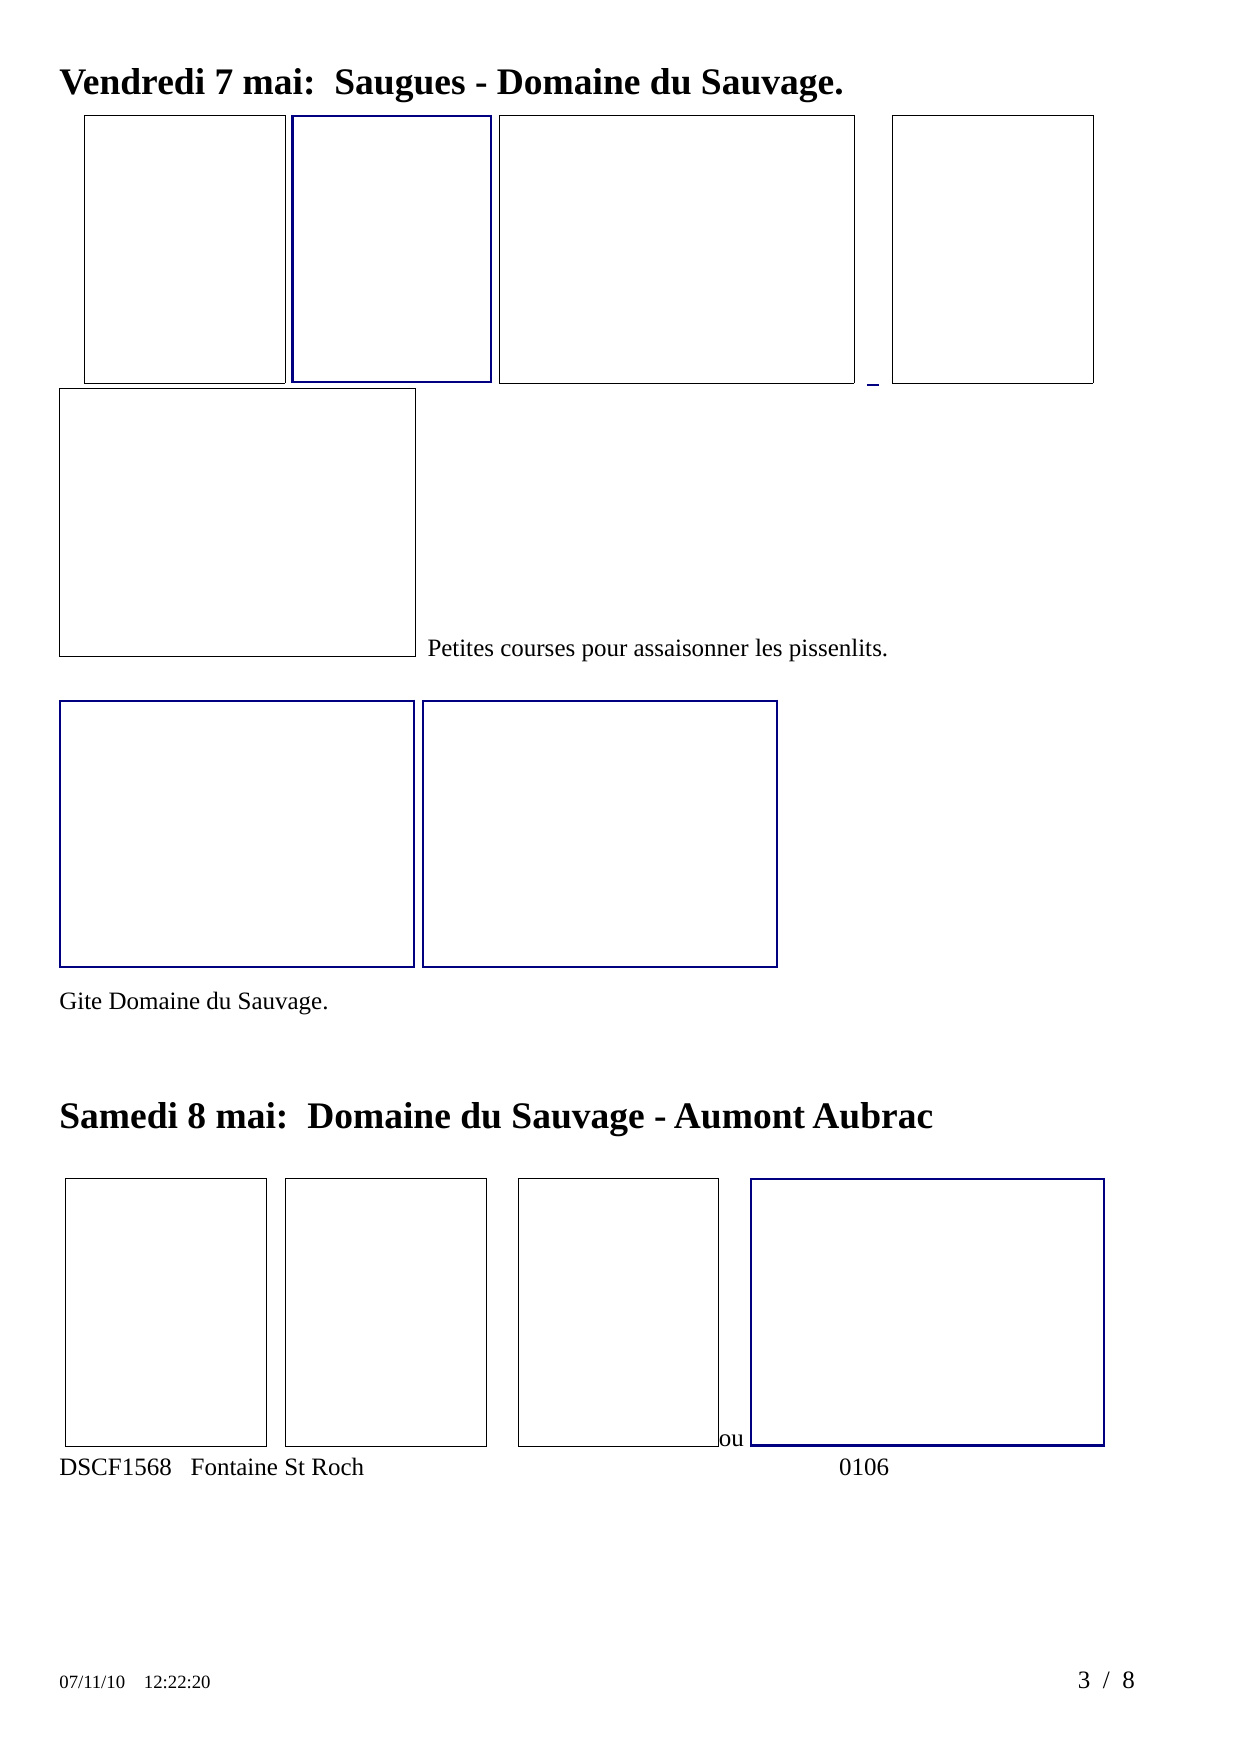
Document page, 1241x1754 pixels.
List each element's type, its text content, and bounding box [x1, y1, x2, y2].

text Gite Domaine du Sauvage. [59, 986, 1181, 1015]
subtitle Vendredi 7 mai: Saugues - Domaine du Sauvage. [59, 59, 1181, 102]
text Petites courses pour assaisonner les pissenlits. [59, 115, 1181, 662]
text ou DSCF1568 Fontaine St Roch 0106 [59, 1149, 1181, 1481]
subtitle Samedi 8 mai: Domaine du Sauvage - Aumont Aubrac [59, 1094, 1181, 1137]
